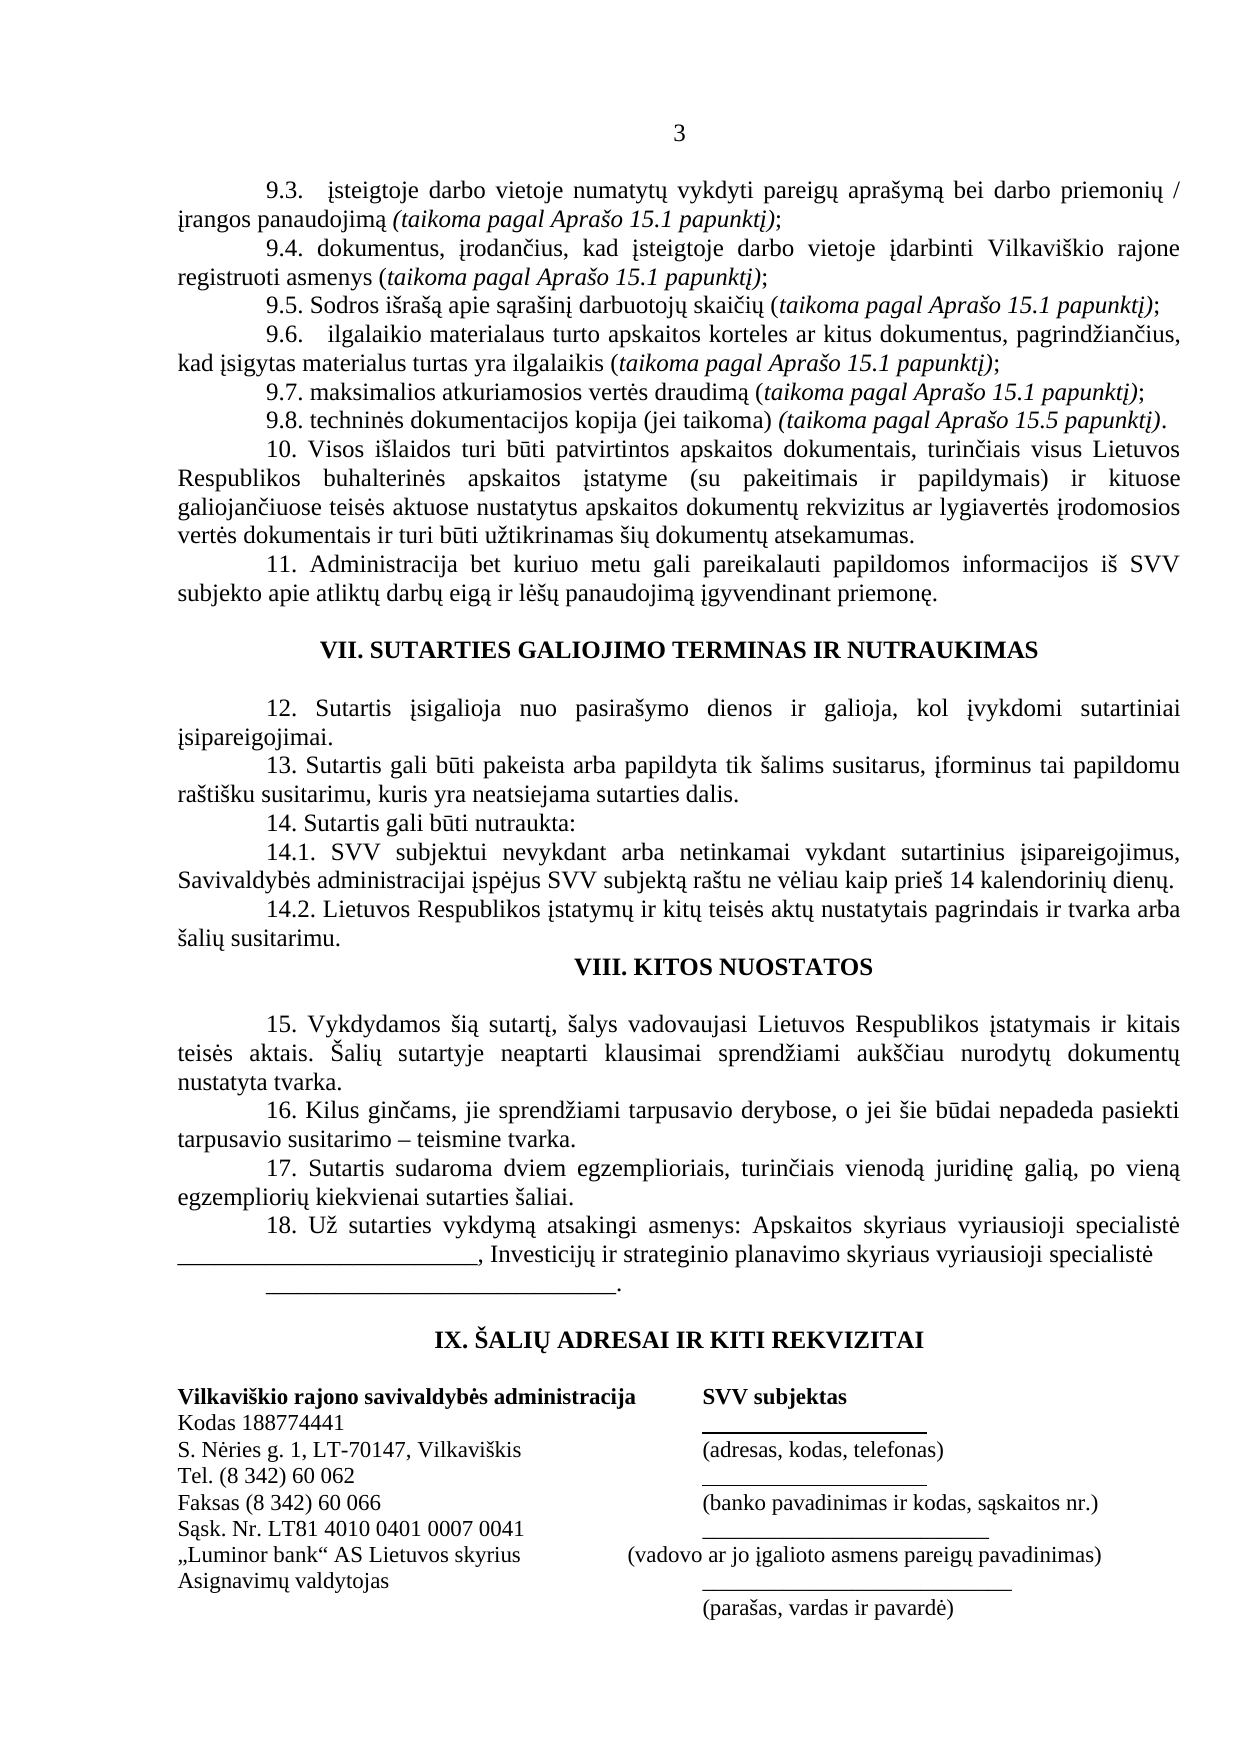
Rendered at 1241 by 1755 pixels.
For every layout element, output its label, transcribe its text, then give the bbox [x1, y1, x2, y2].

text Faksas (8 342) 60 066 (banko pavadinimas ir kodas, sąskaitos nr.) [177, 1488, 1181, 1515]
text 14.1. SVV subjektui nevykdant arba netinkamai vykdant sutartinius įsipareigojimus, Savivaldybės administracijai įspėjus SVV subjektą raštu ne vėliau kaip prieš 14 kalendorinių dienų. [177, 837, 1181, 894]
text 10. Visos išlaidos turi būti patvirtintos apskaitos dokumentais, turinčiais visus Lietuvos Respublikos buhalterinės apskaitos įstatyme (su pakeitimais ir papildymais) ir kituose galiojančiuose teisės aktuose nustatytus apskaitos dokumentų rekvizitus ar lygiavertės įrodomosios vertės dokumentais ir turi būti užtikrinamas šių dokumentų atsekamumas. [177, 434, 1181, 549]
text Asignavimų valdytojas ___________________________ [177, 1568, 1181, 1594]
text IX. ŠALIŲ ADRESAI IR KITI REKVIZITAI [177, 1326, 1181, 1354]
text 12. Sutartis įsigalioja nuo pasirašymo dienos ir galioja, kol įvykdomi sutartiniai įsipareigojimai. [177, 693, 1181, 751]
text Vilkaviškio rajono savivaldybės administracija SVV subjektas [177, 1383, 1181, 1409]
text 9.6. ilgalaikio materialaus turto apskaitos korteles ar kitus dokumentus, pagrindžiančius, kad įsigytas materialus turtas yra ilgalaikis (taikoma pagal Aprašo 15.1 papunktį); [177, 319, 1181, 377]
text 9.7. maksimalios atkuriamosios vertės draudimą (taikoma pagal Aprašo 15.1 papunktį); [177, 377, 1181, 406]
text 9.3. įsteigtoje darbo vietoje numatytų vykdyti pareigų aprašymą bei darbo priemonių / įrangos panaudojimą (taikoma pagal Aprašo 15.1 papunktį); [177, 176, 1181, 233]
text (parašas, vardas ir pavardė) [177, 1594, 1181, 1620]
text VII. SUTARTIES GALIOJIMO TERMINAS IR NUTRAUKIMAS [177, 636, 1181, 664]
text 11. Administracija bet kuriuo metu gali pareikalauti papildomos informacijos iš SVV subjekto apie atliktų darbų eigą ir lėšų panaudojimą įgyvendinant priemonę. [177, 549, 1181, 607]
text S. Nėries g. 1, LT-70147, Vilkaviškis (adresas, kodas, telefonas) [177, 1436, 1181, 1462]
text „Luminor bank“ AS Lietuvos skyrius (vadovo ar jo įgalioto asmens pareigų pavadinimas) [177, 1541, 1181, 1568]
text VIII. KITOS NUOSTATOS [177, 952, 1181, 981]
text ____________________________. [177, 1268, 1181, 1297]
text 18. Už sutarties vykdymą atsakingi asmenys: Apskaitos skyriaus vyriausioji specialistė ________________________, Investicijų ir strateginio planavimo skyriaus vyriausioji specialistė [177, 1211, 1181, 1268]
text 14. Sutartis gali būti nutraukta: [177, 808, 1181, 837]
text 9.8. techninės dokumentacijos kopija (jei taikoma) (taikoma pagal Aprašo 15.5 papunktį). [177, 406, 1181, 434]
text 16. Kilus ginčams, jie sprendžiami tarpusavio derybose, o jei šie būdai nepadeda pasiekti tarpusavio susitarimo – teismine tvarka. [177, 1096, 1181, 1153]
text Kodas 188774441 [177, 1409, 1181, 1436]
text Tel. (8 342) 60 062 [177, 1462, 1181, 1488]
text 9.4. dokumentus, įrodančius, kad įsteigtoje darbo vietoje įdarbinti Vilkaviškio rajone registruoti asmenys (taikoma pagal Aprašo 15.1 papunktį); [177, 233, 1181, 291]
text 9.5. Sodros išrašą apie sąrašinį darbuotojų skaičių (taikoma pagal Aprašo 15.1 papunktį); [177, 291, 1181, 319]
text 15. Vykdydamos šią sutartį, šalys vadovaujasi Lietuvos Respublikos įstatymais ir kitais teisės aktais. Šalių sutartyje neaptarti klausimai sprendžiami aukščiau nurodytų dokumentų nustatyta tvarka. [177, 1009, 1181, 1096]
text 13. Sutartis gali būti pakeista arba papildyta tik šalims susitarus, įforminus tai papildomu raštišku susitarimu, kuris yra neatsiejama sutarties dalis. [177, 751, 1181, 808]
text 17. Sutartis sudaroma dviem egzemplioriais, turinčiais vienodą juridinę galią, po vieną egzempliorių kiekvienai sutarties šaliai. [177, 1153, 1181, 1211]
text 14.2. Lietuvos Respublikos įstatymų ir kitų teisės aktų nustatytais pagrindais ir tvarka arba šalių susitarimu. [177, 894, 1181, 952]
text Sąsk. Nr. LT81 4010 0401 0007 0041 _________________________ [177, 1515, 1181, 1541]
